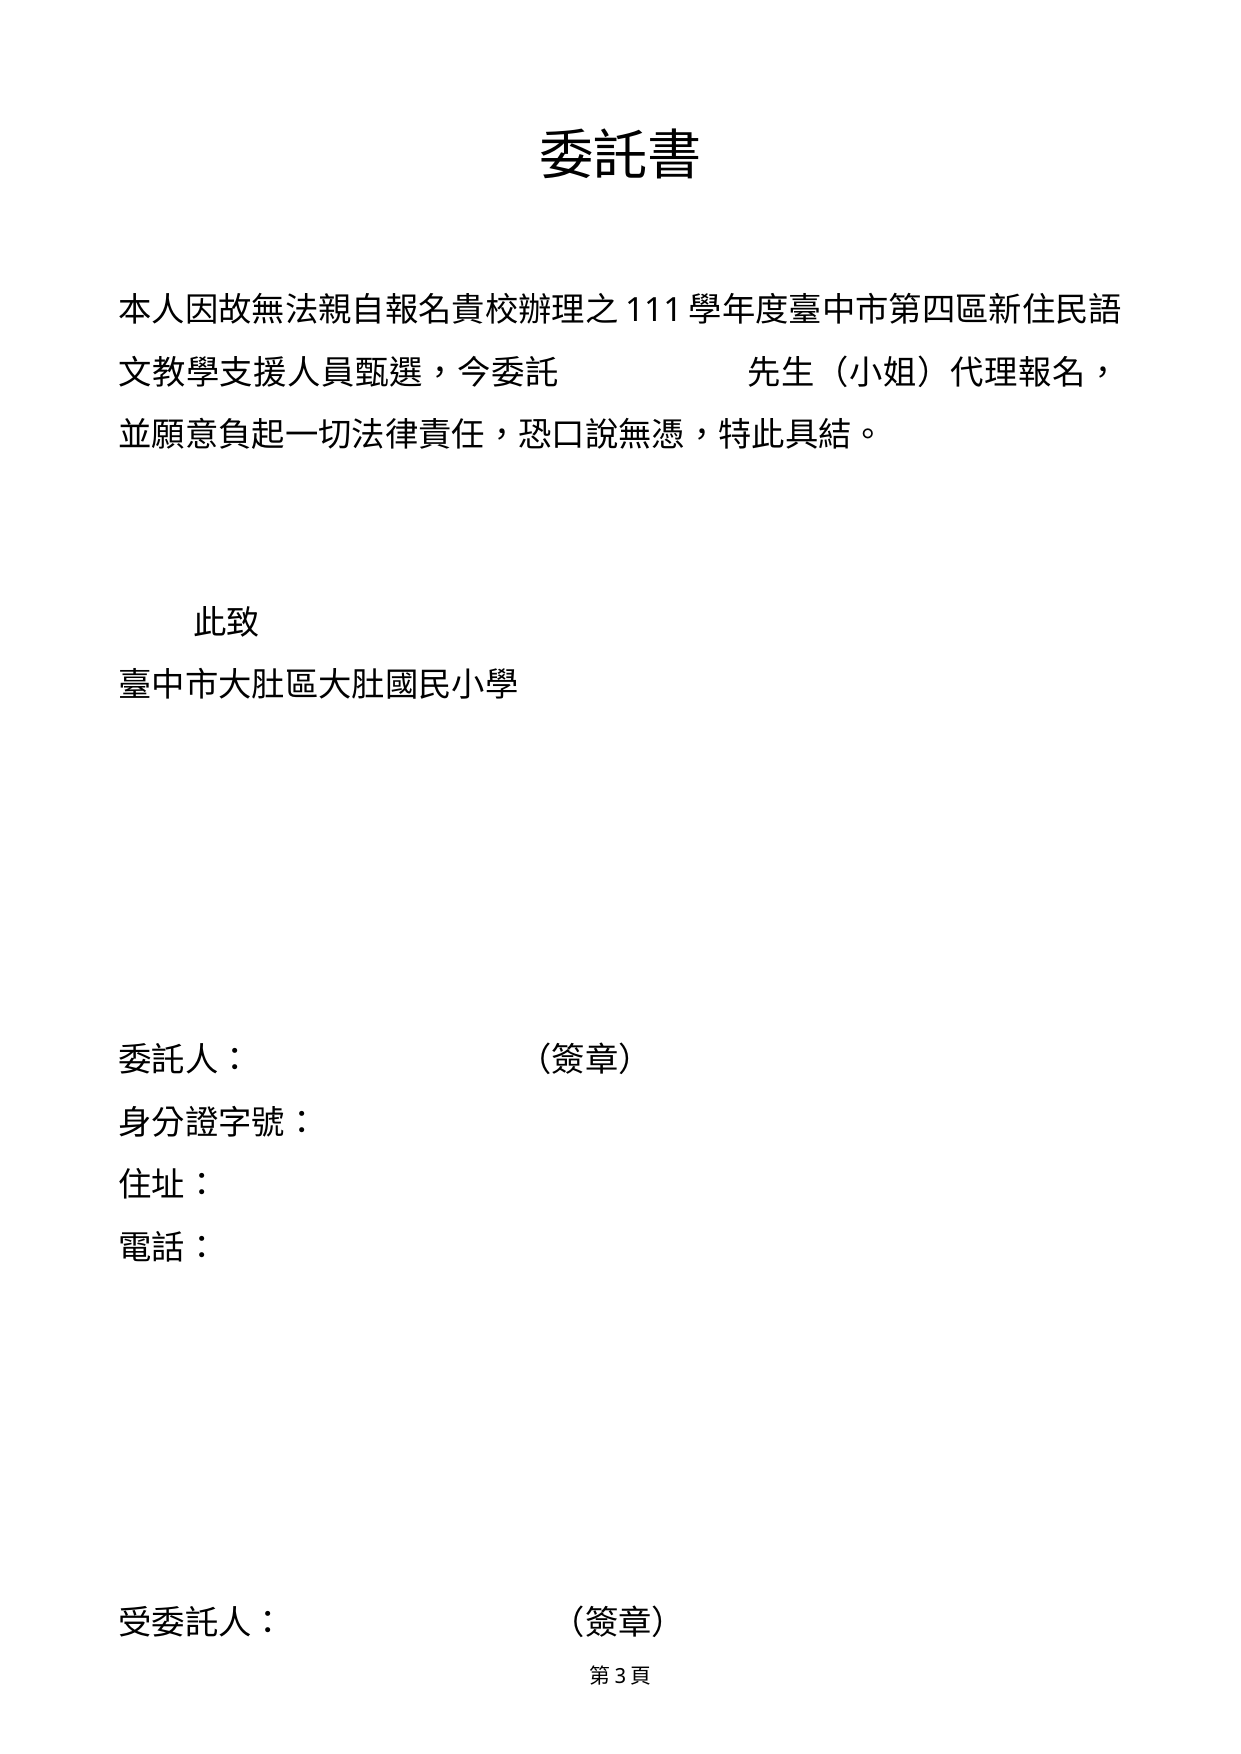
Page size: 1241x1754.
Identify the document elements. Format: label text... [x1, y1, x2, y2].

text 住址： [118, 1141, 1122, 1203]
text 身分證字號： [118, 1078, 1122, 1141]
text 電話： [118, 1203, 1122, 1266]
text 委託書 [118, 78, 1122, 203]
text 臺中市大肚區大肚國民小學 [118, 641, 1122, 703]
text 本人因故無法親自報名貴校辦理之111學年度臺中市第四區新住民語文教學支援人員甄選，今委託 先生（小姐）代理報名，並願意負起一切法律責任，恐口說無憑，特此具結。 [118, 266, 1122, 453]
text 受委託人： （簽章） [118, 1578, 1122, 1641]
text 委託人： （簽章） [118, 1016, 1122, 1078]
text 此致 [118, 578, 1122, 641]
